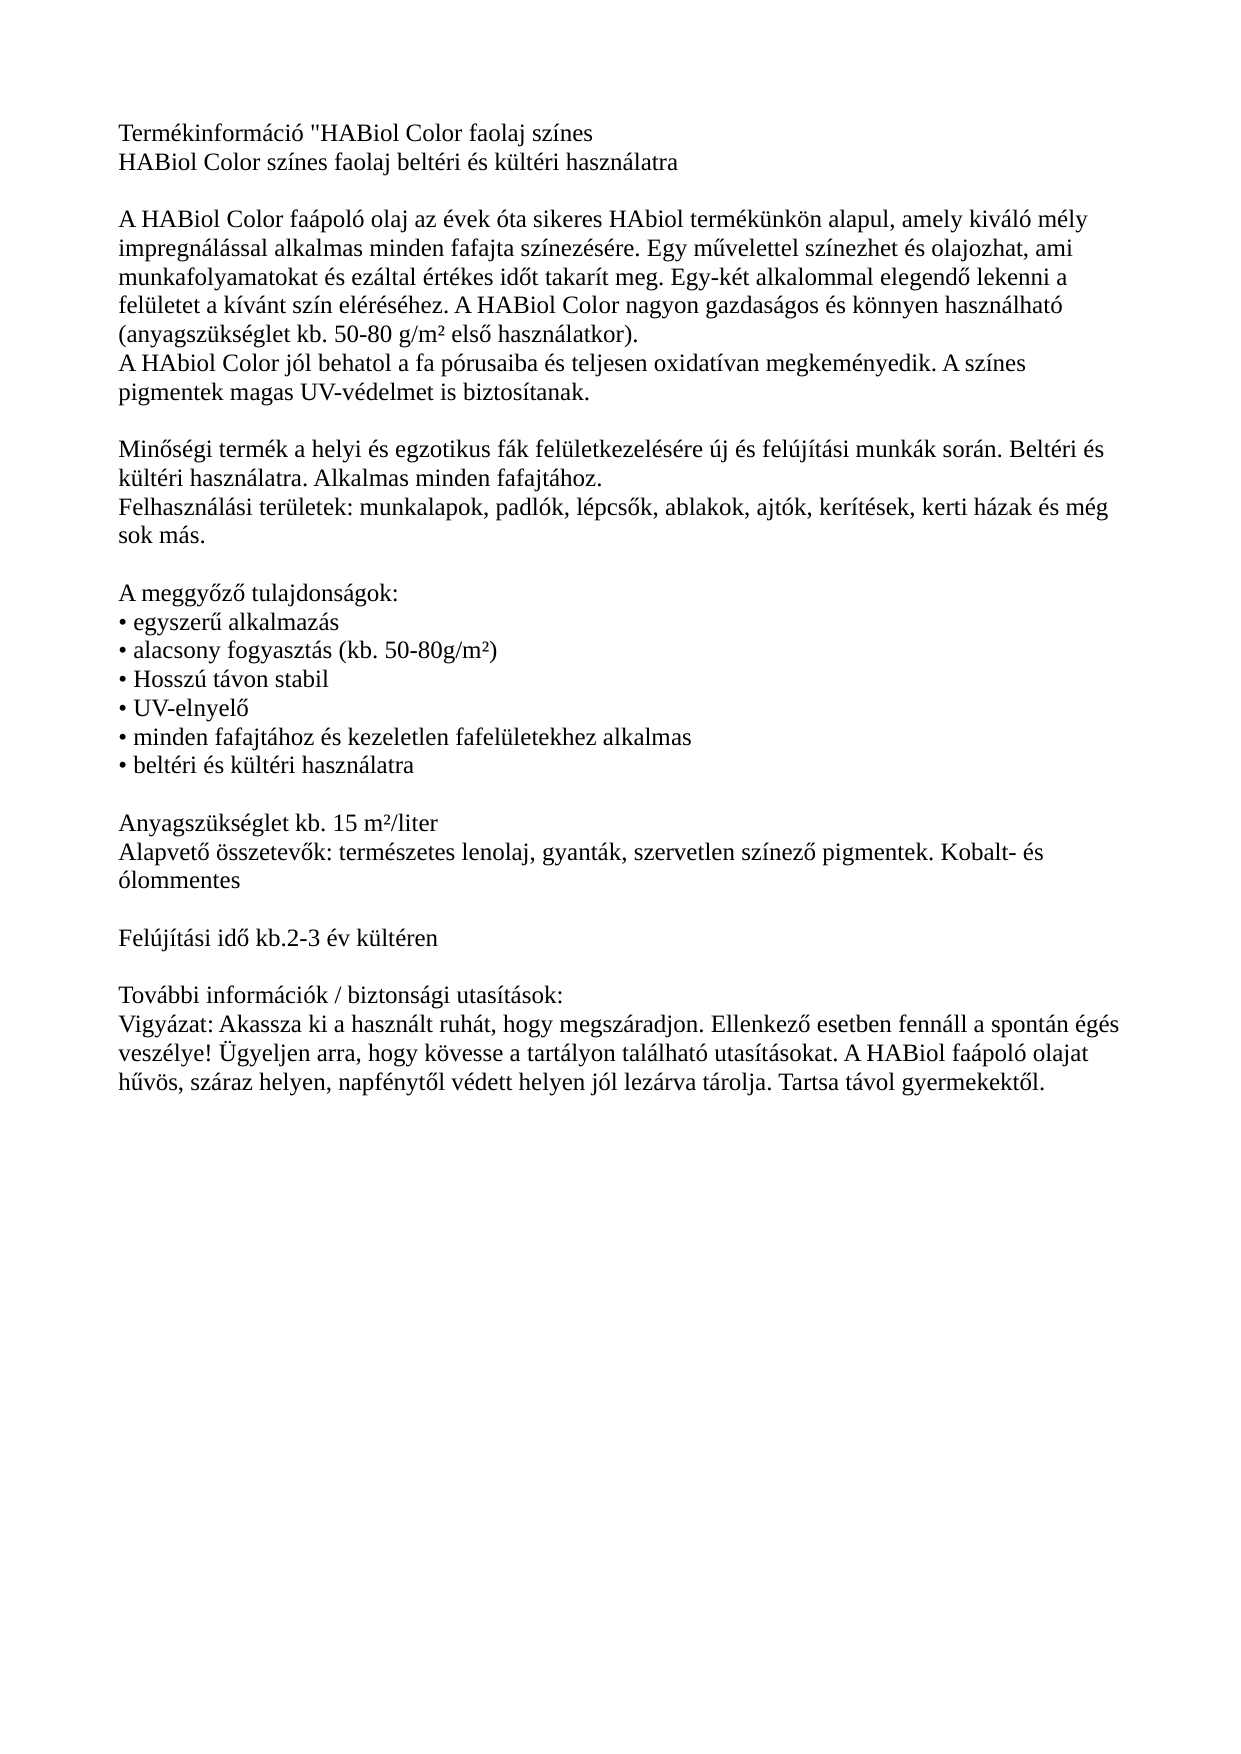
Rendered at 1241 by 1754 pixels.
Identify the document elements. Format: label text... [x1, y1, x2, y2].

text Termékinformáció "HABiol Color faolaj színes HABiol Color színes faolaj beltéri és kültéri használatra A HABiol Color faápoló olaj az évek óta sikeres HAbiol termékünkön alapul, amely kiváló mély impregnálással alkalmas minden fafajta színezésére. Egy művelettel színezhet és olajozhat, ami munkafolyamatokat és ezáltal értékes időt takarít meg. Egy-két alkalommal elegendő lekenni a felületet a kívánt szín eléréséhez. A HABiol Color nagyon gazdaságos és könnyen használható (anyagszükséglet kb. 50-80 g/m² első használatkor). A HAbiol Color jól behatol a fa pórusaiba és teljesen oxidatívan megkeményedik. A színes pigmentek magas UV-védelmet is biztosítanak. Minőségi termék a helyi és egzotikus fák felületkezelésére új és felújítási munkák során. Beltéri és kültéri használatra. Alkalmas minden fafajtához. Felhasználási területek: munkalapok, padlók, lépcsők, ablakok, ajtók, kerítések, kerti házak és még sok más. A meggyőző tulajdonságok: • egyszerű alkalmazás • alacsony fogyasztás (kb. 50-80g/m²) • Hosszú távon stabil • UV-elnyelő • minden fafajtához és kezeletlen fafelületekhez alkalmas • beltéri és kültéri használatra Anyagszükséglet kb. 15 m²/liter Alapvető összetevők: természetes lenolaj, gyanták, szervetlen színező pigmentek. Kobalt- és ólommentes Felújítási idő kb.2-3 év kültéren További információk / biztonsági utasítások: Vigyázat: Akassza ki a használt ruhát, hogy megszáradjon. Ellenkező esetben fennáll a spontán égés veszélye! Ügyeljen arra, hogy kövesse a tartályon található utasításokat. A HABiol faápoló olajat hűvös, száraz helyen, napfénytől védett helyen jól lezárva tárolja. Tartsa távol gyermekektől. [118, 118, 1122, 1153]
